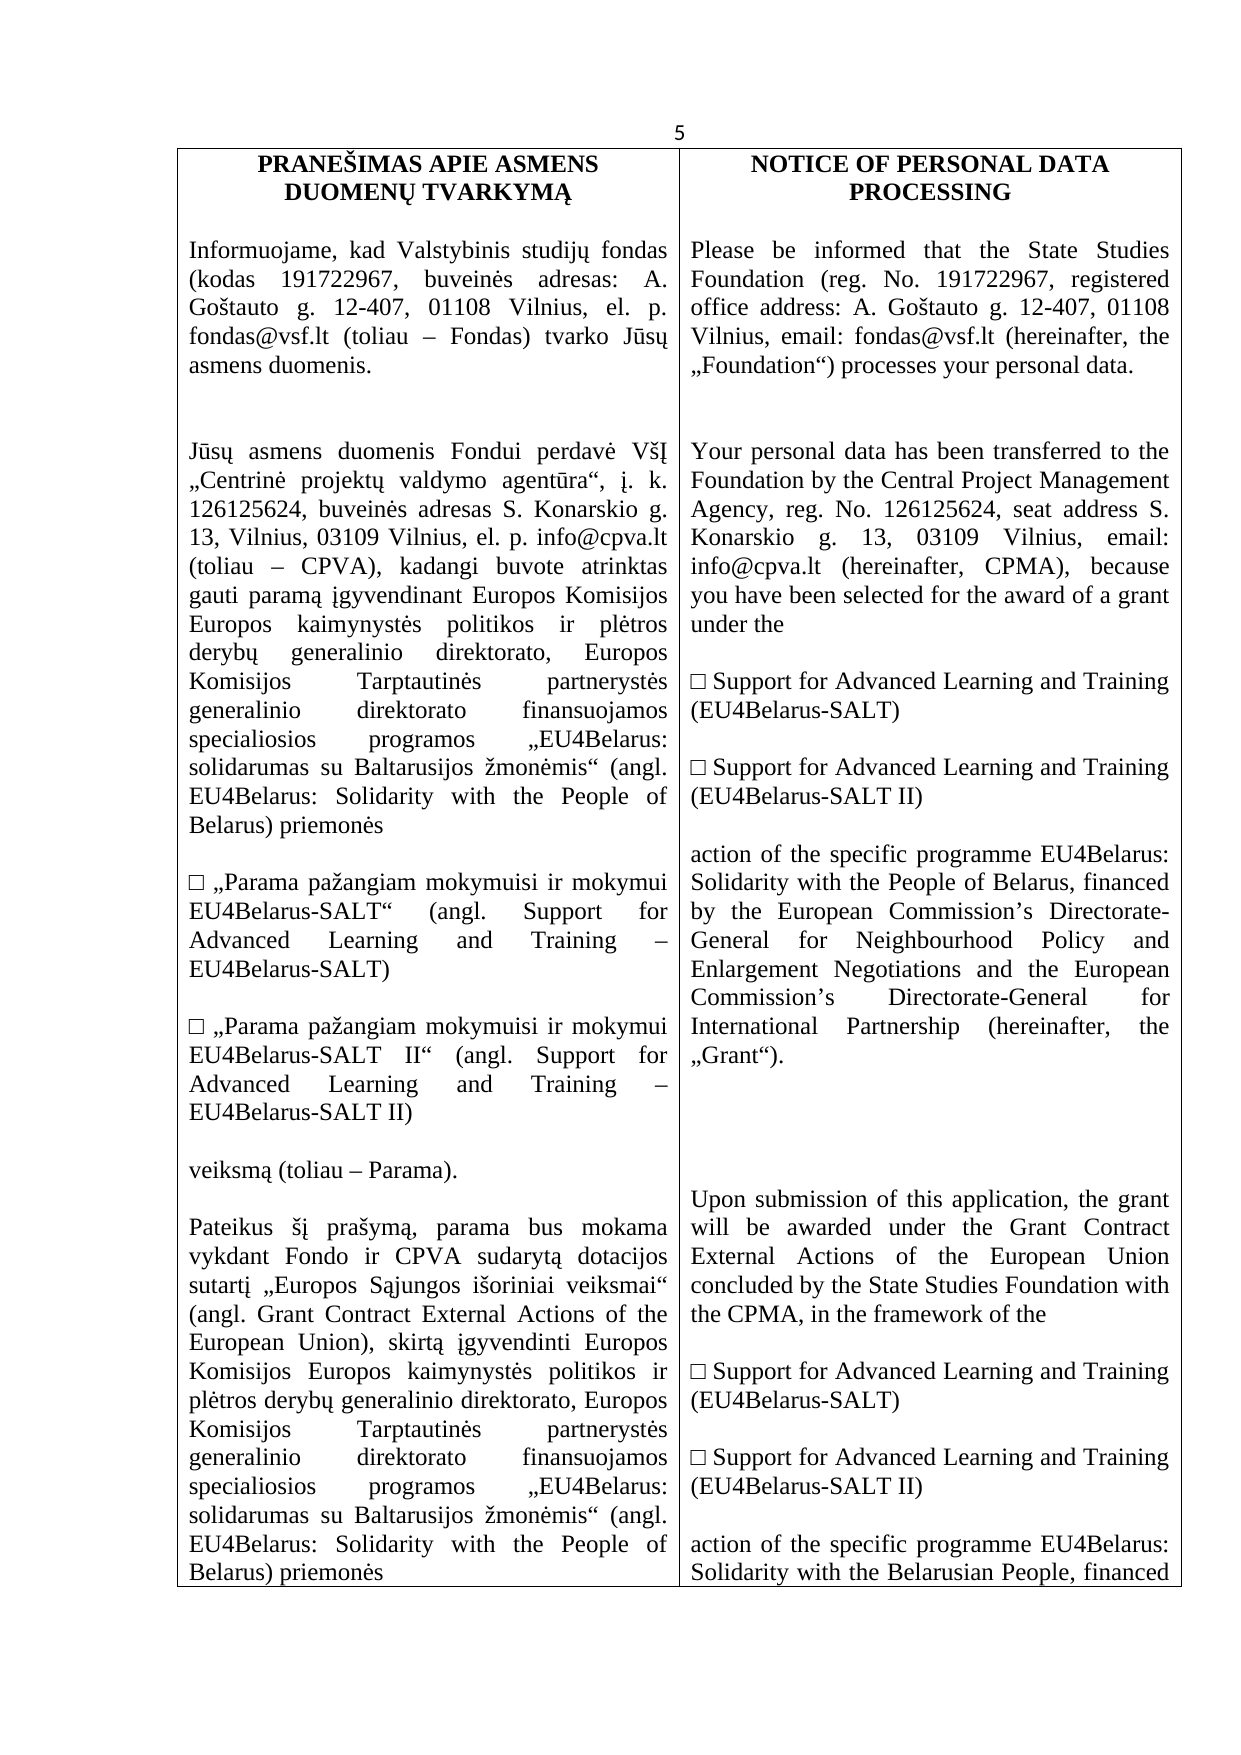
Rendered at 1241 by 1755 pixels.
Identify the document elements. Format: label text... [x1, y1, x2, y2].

table_header PRANEŠIMAS APIE ASMENS DUOMENŲ TVARKYMĄ Informuojame, kad Valstybinis studijų fondas (kodas 191722967, buveinės adresas: A. Goštauto g. 12-407, 01108 Vilnius, el. p. fondas@vsf.lt (toliau – Fondas) tvarko Jūsų asmens duomenis. Jūsų asmens duomenis Fondui perdavė VšĮ „Centrinė projektų valdymo agentūra“, į. k. 126125624, buveinės adresas S. Konarskio g. 13, Vilnius, 03109 Vilnius, el. p. info@cpva.lt (toliau – CPVA), kadangi buvote atrinktas gauti paramą įgyvendinant Europos Komisijos Europos kaimynystės politikos ir plėtros derybų generalinio direktorato, Europos Komisijos Tarptautinės partnerystės generalinio direktorato finansuojamos specialiosios programos „EU4Belarus: solidarumas su Baltarusijos žmonėmis“ (angl. EU4Belarus: Solidarity with the People of Belarus) priemonės □ „Parama pažangiam mokymuisi ir mokymui EU4Belarus-SALT“ (angl. Support for Advanced Learning and Training – EU4Belarus-SALT) □ „Parama pažangiam mokymuisi ir mokymui EU4Belarus-SALT II“ (angl. Support for Advanced Learning and Training – EU4Belarus-SALT II) veiksmą (toliau – Parama). Pateikus šį prašymą, parama bus mokama vykdant Fondo ir CPVA sudarytą dotacijos sutartį „Europos Sąjungos išoriniai veiksmai“ (angl. Grant Contract External Actions of the European Union), skirtą įgyvendinti Europos Komisijos Europos kaimynystės politikos ir plėtros derybų generalinio direktorato, Europos Komisijos Tarptautinės partnerystės generalinio direktorato finansuojamos specialiosios programos „EU4Belarus: solidarumas su Baltarusijos žmonėmis“ (angl. EU4Belarus: Solidarity with the People of Belarus) priemonės [178, 149, 679, 1586]
table_header NOTICE OF PERSONAL DATA PROCESSING Please be informed that the State Studies Foundation (reg. No. 191722967, registered office address: A. Goštauto g. 12-407, 01108 Vilnius, email: fondas@vsf.lt (hereinafter, the „Foundation“) processes your personal data. Your personal data has been transferred to the Foundation by the Central Project Management Agency, reg. No. 126125624, seat address S. Konarskio g. 13, 03109 Vilnius, email: info@cpva.lt (hereinafter, CPMA), because you have been selected for the award of a grant under the □ Support for Advanced Learning and Training (EU4Belarus-SALT) □ Support for Advanced Learning and Training (EU4Belarus-SALT II) action of the specific programme EU4Belarus: Solidarity with the People of Belarus, financed by the European Commission’s Directorate-General for Neighbourhood Policy and Enlargement Negotiations and the European Commission’s Directorate-General for International Partnership (hereinafter, the „Grant“). Upon submission of this application, the grant will be awarded under the Grant Contract External Actions of the European Union concluded by the State Studies Foundation with the CPMA, in the framework of the □ Support for Advanced Learning and Training (EU4Belarus-SALT) □ Support for Advanced Learning and Training (EU4Belarus-SALT II) action of the specific programme EU4Belarus: Solidarity with the Belarusian People, financed [680, 149, 1181, 1586]
